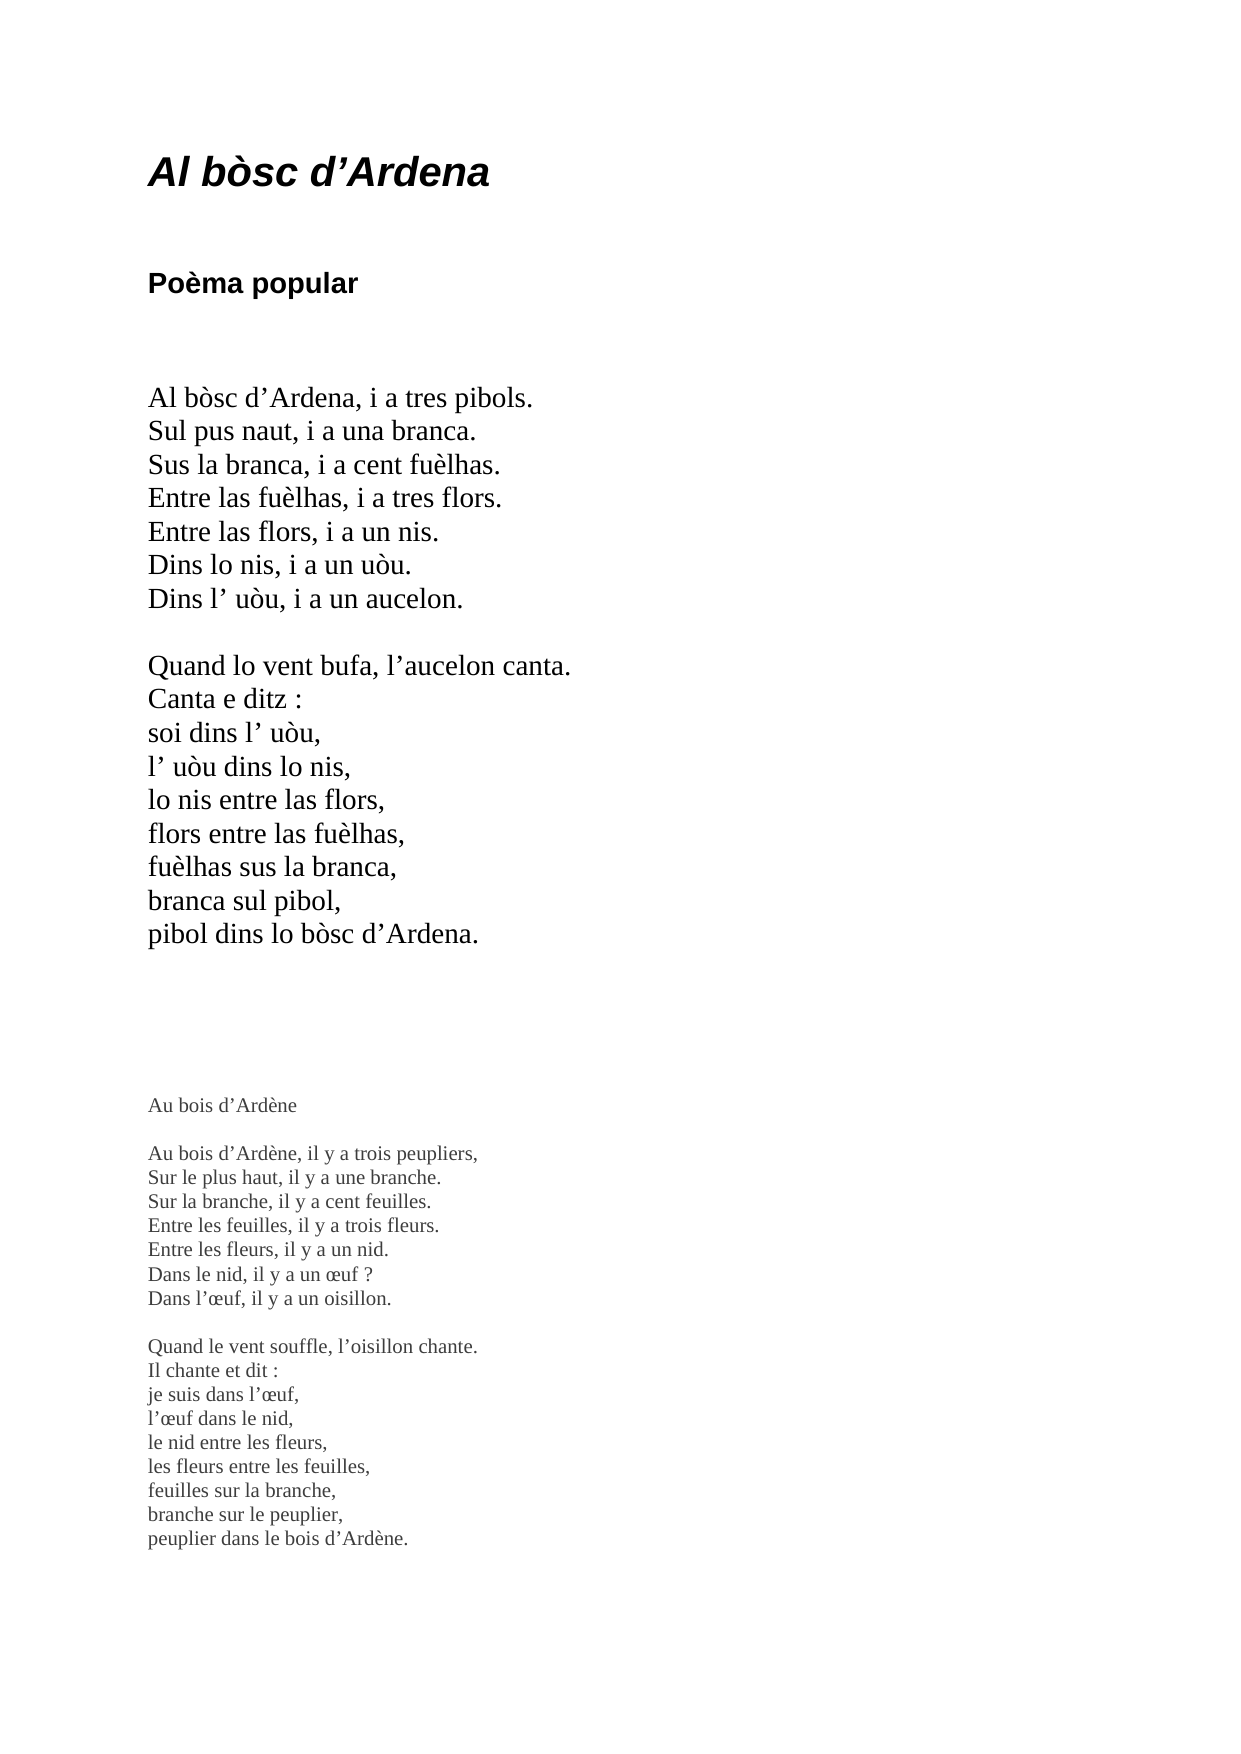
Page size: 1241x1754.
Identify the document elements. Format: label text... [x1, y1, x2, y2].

text l’ uòu dins lo nis, [148, 749, 1093, 782]
text Sul pus naut, i a una branca. [148, 413, 1093, 447]
text Sur le plus haut, il y a une branche. [148, 1165, 1093, 1189]
text le nid entre les fleurs, [148, 1430, 1093, 1454]
text les fleurs entre les feuilles, [148, 1454, 1093, 1478]
text flors entre las fuèlhas, [148, 816, 1093, 849]
text fuèlhas sus la branca, [148, 849, 1093, 883]
text Dins lo nis, i a un uòu. [148, 547, 1093, 581]
text Au bois d’Ardène, il y a trois peupliers, [148, 1141, 1093, 1165]
text Dans l’œuf, il y a un oisillon. [148, 1286, 1093, 1309]
text Dins l’ uòu, i a un aucelon. [148, 581, 1093, 614]
text Il chante et dit : [148, 1358, 1093, 1382]
text Quand le vent souffle, l’oisillon chante. [148, 1334, 1093, 1358]
text Entre les fleurs, il y a un nid. [148, 1237, 1093, 1261]
text l’œuf dans le nid, [148, 1406, 1093, 1430]
text Au bois d’Ardène [148, 1093, 1093, 1117]
text lo nis entre las flors, [148, 782, 1093, 816]
text Al bòsc d’Ardena, i a tres pibols. [148, 380, 1093, 413]
text Canta e ditz : [148, 682, 1093, 715]
text Entre las fuèlhas, i a tres flors. [148, 480, 1093, 514]
text Sur la branche, il y a cent feuilles. [148, 1189, 1093, 1213]
text Entre las flors, i a un nis. [148, 514, 1093, 547]
text pibol dins lo bòsc d’Ardena. [148, 916, 1093, 950]
text Dans le nid, il y a un œuf ? [148, 1261, 1093, 1286]
text branche sur le peuplier, [148, 1502, 1093, 1526]
subtitle Poèma popular [148, 267, 1093, 300]
text peuplier dans le bois d’Ardène. [148, 1526, 1093, 1550]
text branca sul pibol, [148, 883, 1093, 916]
text soi dins l’ uòu, [148, 715, 1093, 749]
text Entre les feuilles, il y a trois fleurs. [148, 1213, 1093, 1237]
text feuilles sur la branche, [148, 1478, 1093, 1502]
text Sus la branca, i a cent fuèlhas. [148, 447, 1093, 480]
text je suis dans l’œuf, [148, 1382, 1093, 1406]
subtitle Al bòsc d’Ardena [148, 148, 1093, 196]
text Quand lo vent bufa, l’aucelon canta. [148, 648, 1093, 682]
